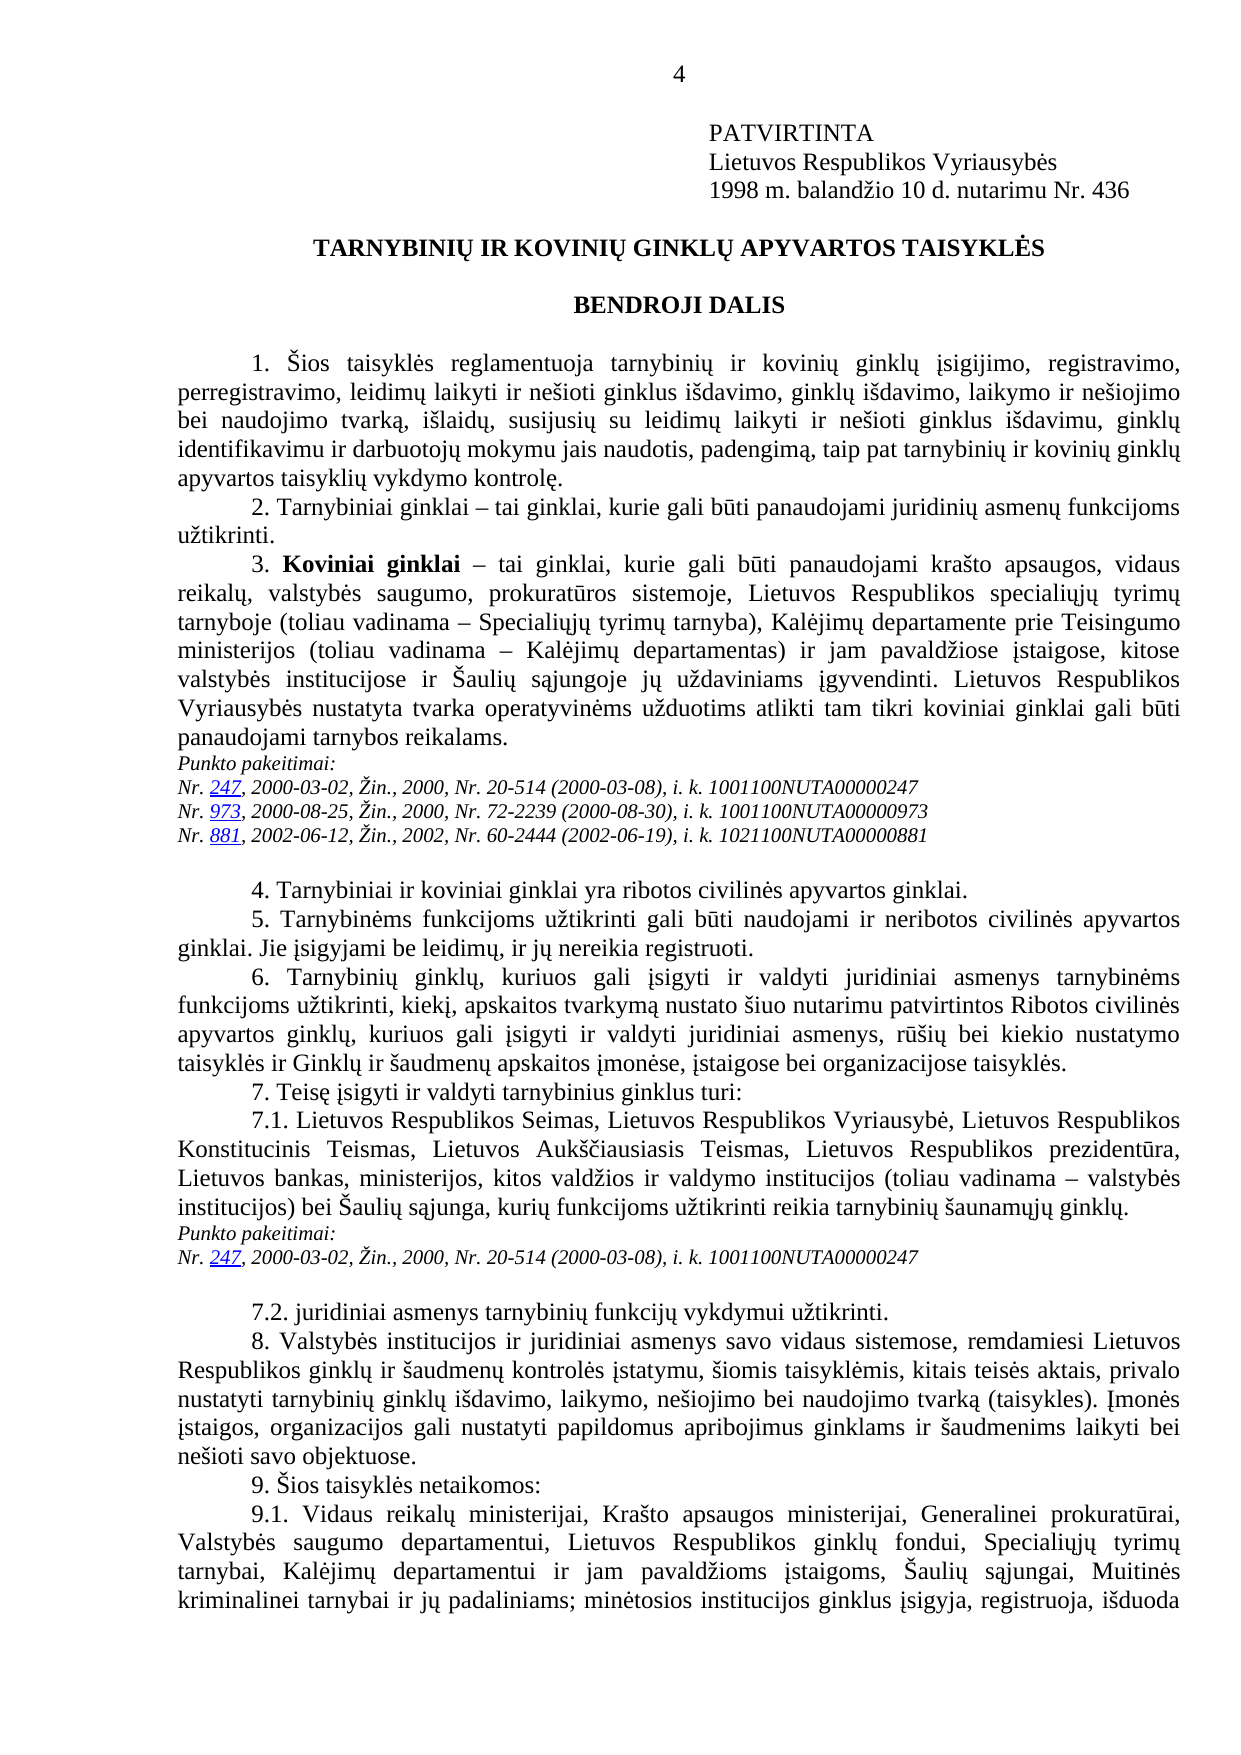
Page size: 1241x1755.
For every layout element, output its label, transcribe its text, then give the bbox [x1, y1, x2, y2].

text 7. Teisę įsigyti ir valdyti tarnybinius ginklus turi: [177, 1077, 1181, 1106]
text 7.1. Lietuvos Respublikos Seimas, Lietuvos Respublikos Vyriausybė, Lietuvos Respublikos Konstitucinis Teismas, Lietuvos Aukščiausiasis Teismas, Lietuvos Respublikos prezidentūra, Lietuvos bankas, ministerijos, kitos valdžios ir valdymo institucijos (toliau vadinama – valstybės institucijos) bei Šaulių sąjunga, kurių funkcijoms užtikrinti reikia tarnybinių šaunamųjų ginklų. [177, 1106, 1181, 1221]
text 1. Šios taisyklės reglamentuoja tarnybinių ir kovinių ginklų įsigijimo, registravimo, perregistravimo, leidimų laikyti ir nešioti ginklus išdavimo, ginklų išdavimo, laikymo ir nešiojimo bei naudojimo tvarką, išlaidų, susijusių su leidimų laikyti ir nešioti ginklus išdavimu, ginklų identifikavimu ir darbuotojų mokymu jais naudotis, padengimą, taip pat tarnybinių ir kovinių ginklų apyvartos taisyklių vykdymo kontrolę. [177, 348, 1181, 492]
text Nr. 881, 2002-06-12, Žin., 2002, Nr. 60-2444 (2002-06-19), i. k. 1021100NUTA00000881 [177, 823, 1181, 847]
text Punkto pakeitimai: [177, 1221, 1181, 1245]
text 1998 m. balandžio 10 d. nutarimu Nr. 436 [177, 176, 1181, 204]
text 2. Tarnybiniai ginklai – tai ginklai, kurie gali būti panaudojami juridinių asmenų funkcijoms užtikrinti. [177, 492, 1181, 549]
text Nr. 973, 2000-08-25, Žin., 2000, Nr. 72-2239 (2000-08-30), i. k. 1001100NUTA00000973 [177, 799, 1181, 823]
text Nr. 247, 2000-03-02, Žin., 2000, Nr. 20-514 (2000-03-08), i. k. 1001100NUTA00000247 [177, 1245, 1181, 1269]
text PATVIRTINTA [709, 118, 1181, 147]
text 6. Tarnybinių ginklų, kuriuos gali įsigyti ir valdyti juridiniai asmenys tarnybinėms funkcijoms užtikrinti, kiekį, apskaitos tvarkymą nustato šiuo nutarimu patvirtintos Ribotos civilinės apyvartos ginklų, kuriuos gali įsigyti ir valdyti juridiniai asmenys, rūšių bei kiekio nustatymo taisyklės ir Ginklų ir šaudmenų apskaitos įmonėse, įstaigose bei organizacijose taisyklės. [177, 962, 1181, 1077]
text 7.2. juridiniai asmenys tarnybinių funkcijų vykdymui užtikrinti. [177, 1297, 1181, 1326]
text 8. Valstybės institucijos ir juridiniai asmenys savo vidaus sistemose, remdamiesi Lietuvos Respublikos ginklų ir šaudmenų kontrolės įstatymu, šiomis taisyklėmis, kitais teisės aktais, privalo nustatyti tarnybinių ginklų išdavimo, laikymo, nešiojimo bei naudojimo tvarką (taisykles). Įmonės įstaigos, organizacijos gali nustatyti papildomus apribojimus ginklams ir šaudmenims laikyti bei nešioti savo objektuose. [177, 1326, 1181, 1470]
text Nr. 247, 2000-03-02, Žin., 2000, Nr. 20-514 (2000-03-08), i. k. 1001100NUTA00000247 [177, 775, 1181, 799]
text 4. Tarnybiniai ir koviniai ginklai yra ribotos civilinės apyvartos ginklai. [177, 876, 1181, 904]
text 3. Koviniai ginklai – tai ginklai, kurie gali būti panaudojami krašto apsaugos, vidaus reikalų, valstybės saugumo, prokuratūros sistemoje, Lietuvos Respublikos specialiųjų tyrimų tarnyboje (toliau vadinama – Specialiųjų tyrimų tarnyba), Kalėjimų departamente prie Teisingumo ministerijos (toliau vadinama – Kalėjimų departamentas) ir jam pavaldžiose įstaigose, kitose valstybės institucijose ir Šaulių sąjungoje jų uždaviniams įgyvendinti. Lietuvos Respublikos Vyriausybės nustatyta tvarka operatyvinėms užduotims atlikti tam tikri koviniai ginklai gali būti panaudojami tarnybos reikalams. [177, 549, 1181, 751]
text 9. Šios taisyklės netaikomos: [177, 1470, 1181, 1499]
text Lietuvos Respublikos Vyriausybės [177, 147, 1181, 176]
text Tarnybinių ir kovinių ginklų apyvartos taisyklės [177, 233, 1181, 262]
text 5. Tarnybinėms funkcijoms užtikrinti gali būti naudojami ir neribotos civilinės apyvartos ginklai. Jie įsigyjami be leidimų, ir jų nereikia registruoti. [177, 904, 1181, 962]
text Bendroji dalis [177, 291, 1181, 319]
text 9.1. Vidaus reikalų ministerijai, Krašto apsaugos ministerijai, Generalinei prokuratūrai, Valstybės saugumo departamentui, Lietuvos Respublikos ginklų fondui, Specialiųjų tyrimų tarnybai, Kalėjimų departamentui ir jam pavaldžioms įstaigoms, Šaulių sąjungai, Muitinės kriminalinei tarnybai ir jų padaliniams; minėtosios institucijos ginklus įsigyja, registruoja, išduoda [177, 1499, 1181, 1614]
text Punkto pakeitimai: [177, 751, 1181, 775]
